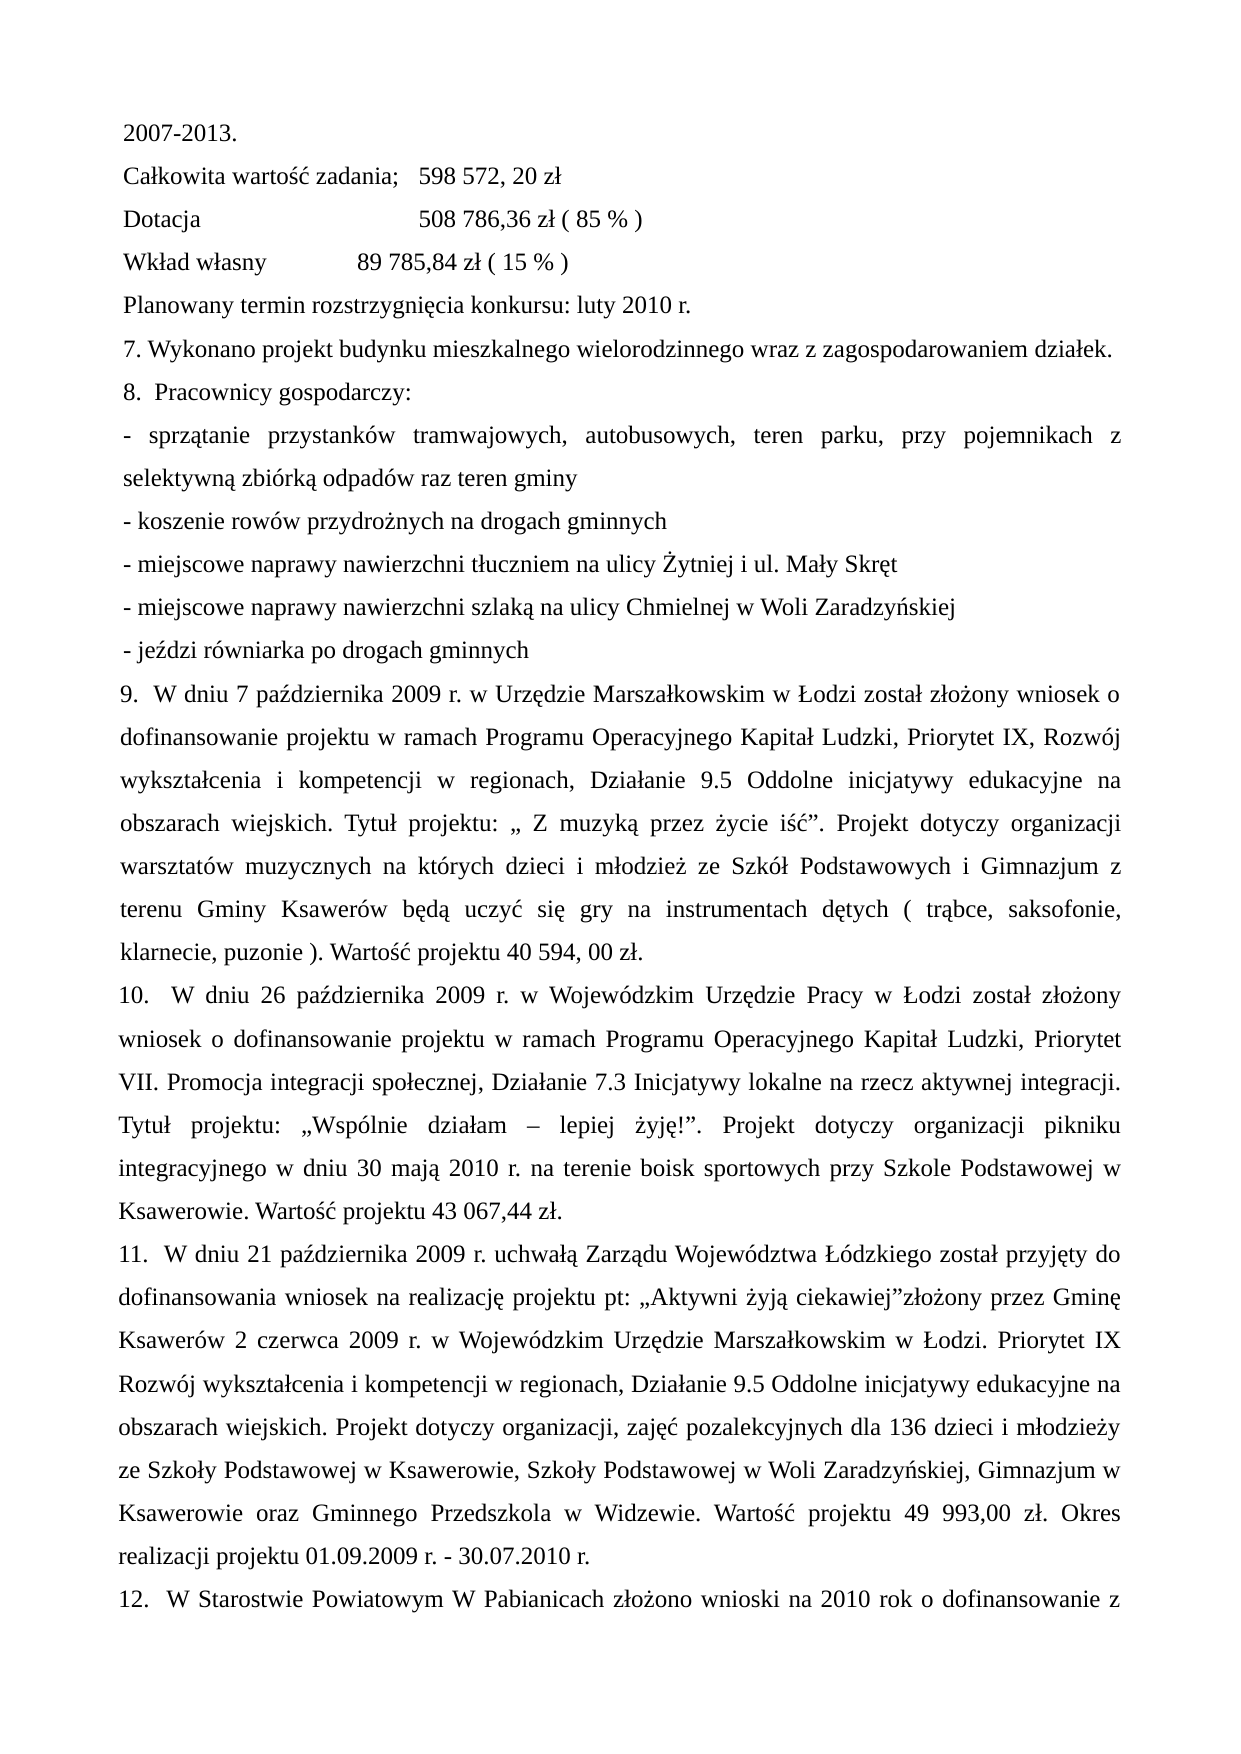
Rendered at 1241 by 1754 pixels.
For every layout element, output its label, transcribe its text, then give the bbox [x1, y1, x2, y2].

text Dotacja 508 786,36 zł ( 85 % ) [85, 204, 1122, 233]
text - miejscowe naprawy nawierzchni tłuczniem na ulicy Żytniej i ul. Mały Skręt [85, 549, 1122, 578]
text 7. Wykonano projekt budynku mieszkalnego wielorodzinnego wraz z zagospodarowaniem działek. [85, 334, 1122, 362]
text 10. W dniu 26 października 2009 r. w Wojewódzkim Urzędzie Pracy w Łodzi został złożony wniosek o dofinansowanie projektu w ramach Programu Operacyjnego Kapitał Ludzki, Priorytet VII. Promocja integracji społecznej, Działanie 7.3 Inicjatywy lokalne na rzecz aktywnej integracji. Tytuł projektu: „Wspólnie działam – lepiej żyję!”. Projekt dotyczy organizacji pikniku integracyjnego w dniu 30 mają 2010 r. na terenie boisk sportowych przy Szkole Podstawowej w Ksawerowie. Wartość projektu 43 067,44 zł. [118, 981, 1122, 1225]
text 12. W Starostwie Powiatowym W Pabianicach złożono wnioski na 2010 rok o dofinansowanie z [118, 1584, 1122, 1613]
text Wkład własny 89 785,84 zł ( 15 % ) [85, 247, 1122, 276]
text 8. Pracownicy gospodarczy: [85, 377, 1122, 406]
text 2007-2013. [85, 118, 1122, 147]
text - koszenie rowów przydrożnych na drogach gminnych [85, 506, 1122, 535]
text - jeździ równiarka po drogach gminnych [85, 636, 1122, 664]
text Całkowita wartość zadania; 598 572, 20 zł [85, 161, 1122, 190]
text - miejscowe naprawy nawierzchni szlaką na ulicy Chmielnej w Woli Zaradzyńskiej [85, 592, 1122, 621]
text 11. W dniu 21 października 2009 r. uchwałą Zarządu Województwa Łódzkiego został przyjęty do dofinansowania wniosek na realizację projektu pt: „Aktywni żyją ciekawiej”złożony przez Gminę Ksawerów 2 czerwca 2009 r. w Wojewódzkim Urzędzie Marszałkowskim w Łodzi. Priorytet IX Rozwój wykształcenia i kompetencji w regionach, Działanie 9.5 Oddolne inicjatywy edukacyjne na obszarach wiejskich. Projekt dotyczy organizacji, zajęć pozalekcyjnych dla 136 dzieci i młodzieży ze Szkoły Podstawowej w Ksawerowie, Szkoły Podstawowej w Woli Zaradzyńskiej, Gimnazjum w Ksawerowie oraz Gminnego Przedszkola w Widzewie. Wartość projektu 49 993,00 zł. Okres realizacji projektu 01.09.2009 r. - 30.07.2010 r. [118, 1239, 1122, 1570]
text - sprzątanie przystanków tramwajowych, autobusowych, teren parku, przy pojemnikach z selektywną zbiórką odpadów raz teren gminy [85, 420, 1122, 492]
text 9. W dniu 7 października 2009 r. w Urzędzie Marszałkowskim w Łodzi został złożony wniosek o dofinansowanie projektu w ramach Programu Operacyjnego Kapitał Ludzki, Priorytet IX, Rozwój wykształcenia i kompetencji w regionach, Działanie 9.5 Oddolne inicjatywy edukacyjne na obszarach wiejskich. Tytuł projektu: „ Z muzyką przez życie iść”. Projekt dotyczy organizacji warsztatów muzycznych na których dzieci i młodzież ze Szkół Podstawowych i Gimnazjum z terenu Gminy Ksawerów będą uczyć się gry na instrumentach dętych ( trąbce, saksofonie, klarnecie, puzonie ). Wartość projektu 40 594, 00 zł. [82, 679, 1122, 966]
text Planowany termin rozstrzygnięcia konkursu: luty 2010 r. [85, 291, 1122, 319]
